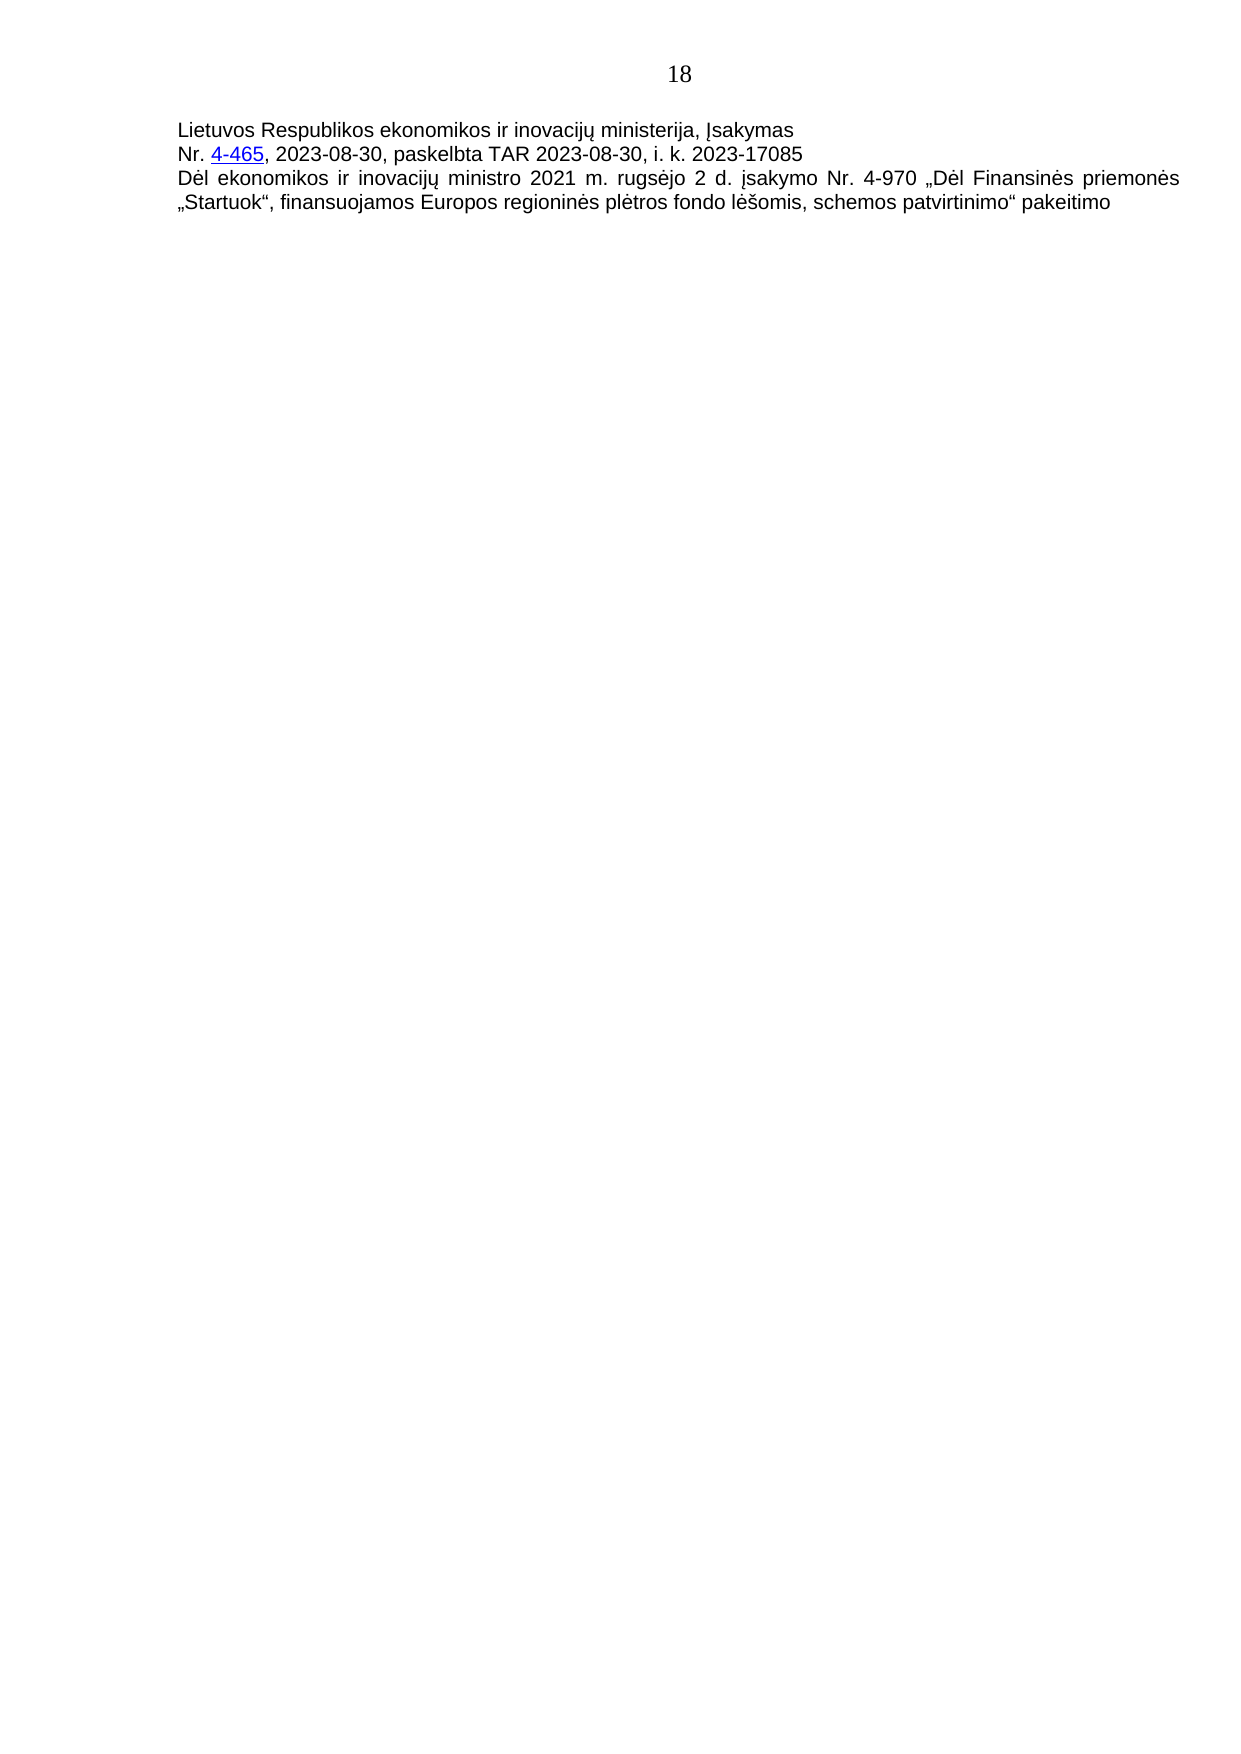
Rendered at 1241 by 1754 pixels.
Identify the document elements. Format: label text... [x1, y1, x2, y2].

text Dėl ekonomikos ir inovacijų ministro 2021 m. rugsėjo 2 d. įsakymo Nr. 4-970 „Dėl Finansinės priemonės „Startuok“, finansuojamos Europos regioninės plėtros fondo lėšomis, schemos patvirtinimo“ pakeitimo [177, 166, 1181, 214]
text Nr. 4-465, 2023-08-30, paskelbta TAR 2023-08-30, i. k. 2023-17085 [177, 142, 1181, 166]
text Lietuvos Respublikos ekonomikos ir inovacijų ministerija, Įsakymas [177, 118, 1181, 142]
